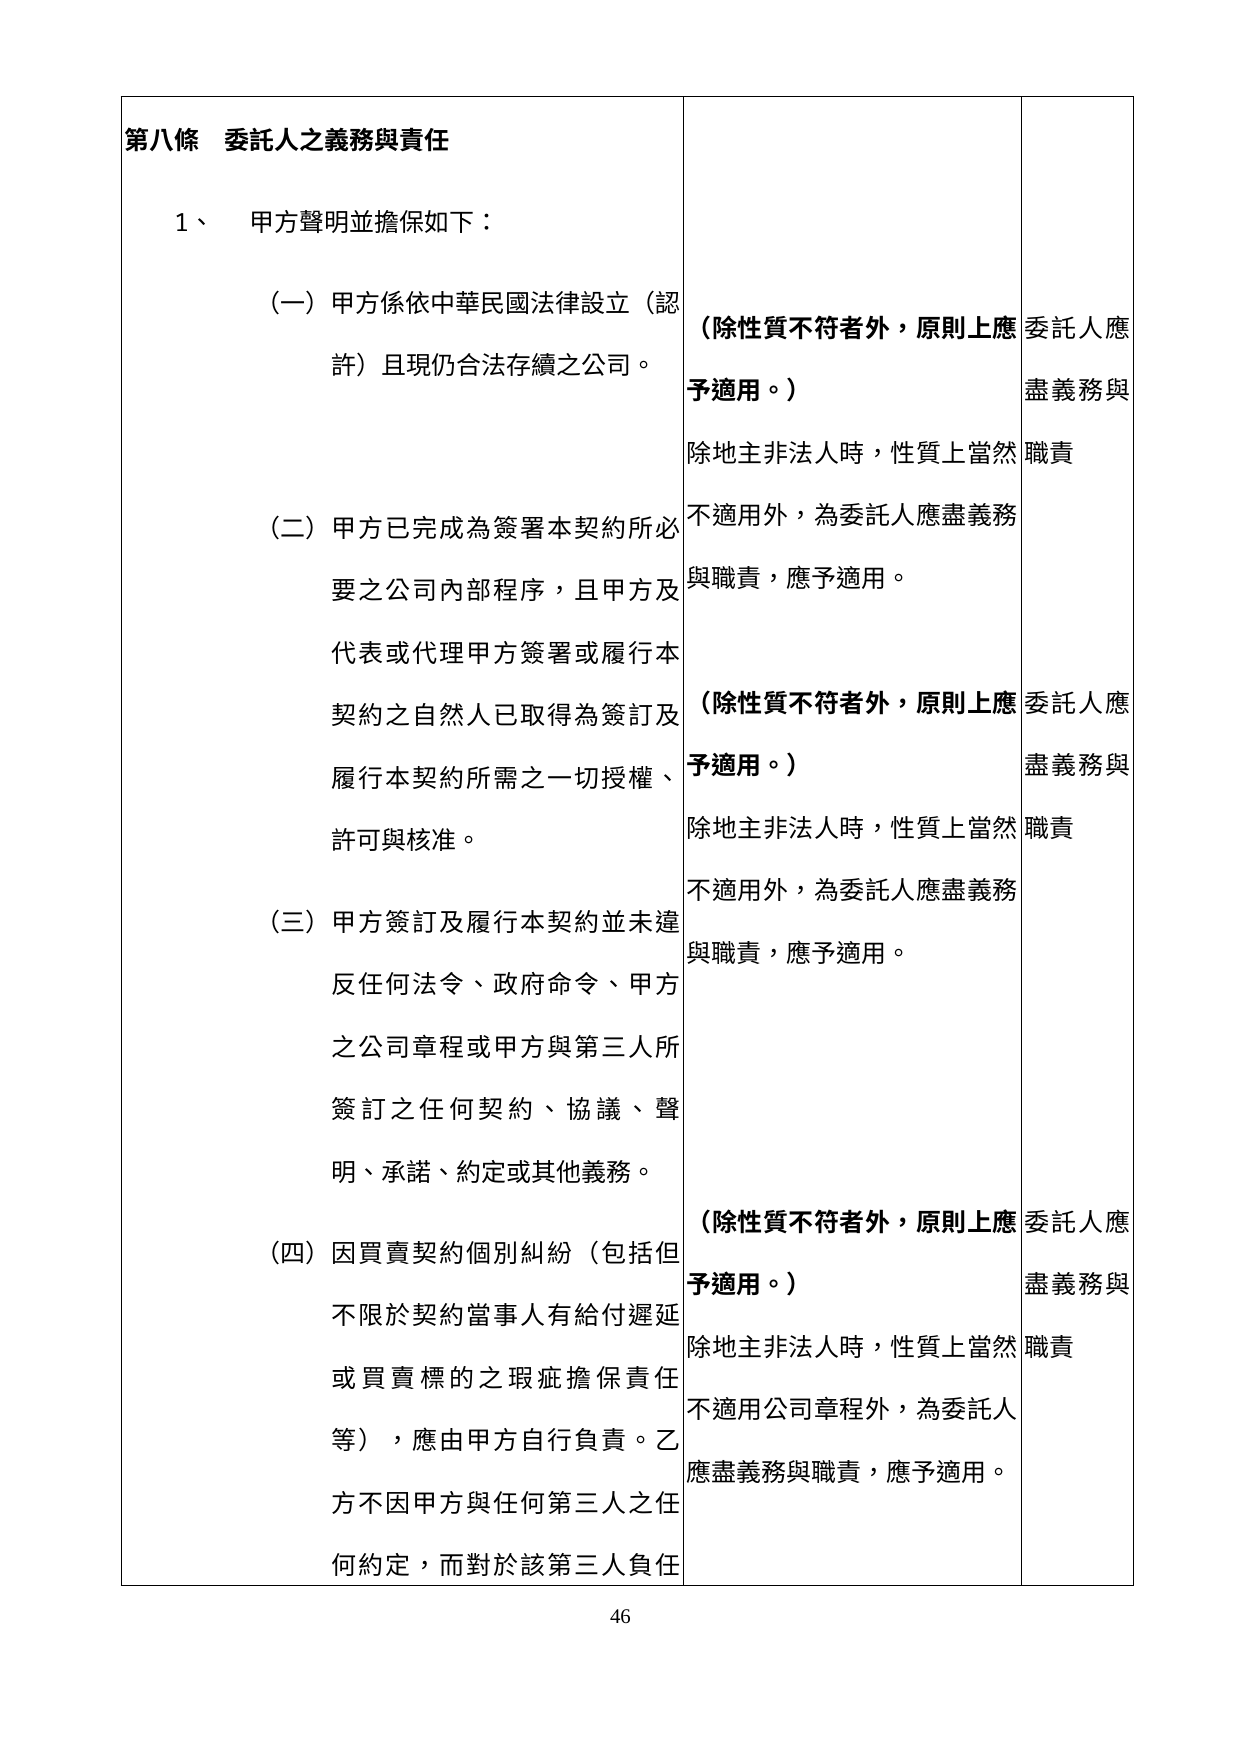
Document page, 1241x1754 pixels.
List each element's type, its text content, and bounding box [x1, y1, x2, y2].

table_cell 第八條 委託人之義務與責任 甲方聲明並擔保如下： （一）甲方係依中華民國法律設立（認許）且現仍合法存續之公司。 （二） 甲方已完成為簽署本契約所必要之公司內部程序，且甲方及代表或代理甲方簽署或履行本契約之自然人已取得為簽訂及履行本契約所需之一切授權、許可與核准。 （三） 甲方簽訂及履行本契約並未違反任何法令、政府命令、甲方之公司章程或甲方與第三人所簽訂之任何契約、協議、聲明、承諾、約定或其他義務。 （四） 因買賣契約個別糾紛（包括但不限於契約當事人有給付遲延或買賣標的之瑕疵擔保責任等），應由甲方自行負責。乙方不因甲方與任何第三人之任何約定，而對於該第三人負任何責任。 甲方應提供本契約之影本或證明文件予買方，並應提供買賣契約之範本或影本予乙方留底備查。 於信託存續期間，甲方應就下列事項，每○個月提供經[丙方]查核及至少每年提供經會計師查核簽認之報告，其查核內容至少應包含下列事項： （一）甲方應交付信託之金額、日期與實際交付信託是否相符。 （二） 甲方告知乙方已收取買方所繳價金，是否有遲延未交付信託之情形。 甲方對於本專案預售屋買賣交易應有適當之防制措施，並應以下列方式控管： （一） 買賣契約應有編號，由甲方自行登錄及控管，並提供契約編號簿冊及載明買方資料予乙方。乙方得派員或委託 定期或不定期查核。 （二）影印、縮影照像或以電子檔案方式留存買方之各項證件。 甲方應將下列事項於買賣契約或其附件中訂明並告知買方(包括後續買賣契約之受讓人)： （一） 建案之起造人及受託機構之名稱及連絡方式，並明確載明該建案是否有約定提供續建協助或未完工程續建承諾，若有並應明確載明未來協助續建建案之起造人、受託機構及承諾或協助續建機構之名稱及連絡方式。 （二） 不動產開發信託之信託目的係在確保興建資金依信託契約之約定專款專用，不具有「完工保證」或「價金返還保證」等之功能。買方就買賣契約之任何請求，應由甲方負最終履約責任。 （三） 為保障買方權益及配合乙方建置查詢網頁，甲方應告知且徵取買方書面同意將其個人資料及買賣契約資料提供予乙方，並同意乙方於信託契約相關之特定目的範圍內，得為蒐集、處理、利用及揭露。但除法令、中華民國信託業商業同業公會會員辦理預售屋「不動產開發信託」與「價金信託」業務應行注意事項或信託契約約定應予公開或揭露者外，乙方應負保密之責任。 （四） 買方所繳價金，除直接匯(存)入信託專戶者外，甲方至遲應於收訖該筆價金之次一營業日交付信託。但不論前述任一方式，其信託關係僅存在於乙方與甲方，並非存在於乙方與買方，買方所繳價金於甲方交付信託後方為信託財產，未存入信託專戶之價金非屬信託財產，不受本不動產開發信託之保障，就未存入信託專戶之價金所生之相關爭議應由買賣雙方自行協商。買方應於每次繳款後自行於乙方之查詢網頁查詢其所繳價金交付信託之明細，以確認其所繳價金是否已確實交付信託。查詢網址為：[ ]，查詢途徑為：[ ]。買方對該網頁之資訊如有任何疑問，應逕洽甲方或受託機構處理。 （五） 本契約第二條第四項「特定事由」發生時，買方對於可供分配信託財產之請求將因稅費、法定抵押權及抵押權等各項優先權利而受影響；買方就其未受償部分，應依買賣契約之約定向甲方請求。 （六） 本契約第二條第四項「特定事由」發生，如受託人認為有需要通知預售屋買方召開受益權人會議之情形，其受益權人會議之召集事由、召集程序、議決方法、表決權之計算及其他應遵循事項如本契約附件一所載，甲方應將其訂為買賣契約之一部分，與買賣契約有相同效力。 於信託存續期間內，因處理信託事務之需要，甲方應配合提供相關資料及證明文件予乙方；如因甲方提供之資料不實，致乙方或第三人受損害者，甲方應自負一切法律上責任。 甲方保證就信託財產之土地享有合法之所有權、使用權、處分權及建築之權利，且除本契約另有約定外，第三人無法對該土地或興建中建物主張任何權利。信託存續期間或信託關係消滅後，因信託財產本身之瑕疵所造成之損害，由甲方自行負擔。 買賣契約如有變更、無效、解除或終止之情事者，甲方應即通知乙方，如因怠為通知致生損害於乙方或第三人，或發生爭議者，甲方應自負一切法律上責任。 甲方有關出賣人之責任（包含但不限於開立統一發票交由買方收執）及因買賣所發生之一切稅捐、規費及代書費等，概由甲方自行負擔。 甲方之承攬廠商如發生下列事由之一，經甲方解除或終止承攬合約時，甲方應另行委任新承攬廠商並立即通知乙、丙方： （一）無故停工達○個月以上； （二）無法如期完工； （三）違反承攬合約約定；或 （四）_________。 [122, 97, 683, 1585]
table_cell 委託人應盡義務與職責 委託人應盡義務與職責 委託人應盡義務與職責 [1022, 97, 1133, 1585]
table_cell （除性質不符者外，原則上應予適用。） 除地主非法人時，性質上當然不適用外，為委託人應盡義務與職責，應予適用。 （除性質不符者外，原則上應予適用。） 除地主非法人時，性質上當然不適用外，為委託人應盡義務與職責，應予適用。 （除性質不符者外，原則上應予適用。） 除地主非法人時，性質上當然不適用公司章程外，為委託人應盡義務與職責，應予適用。 [684, 97, 1021, 1585]
